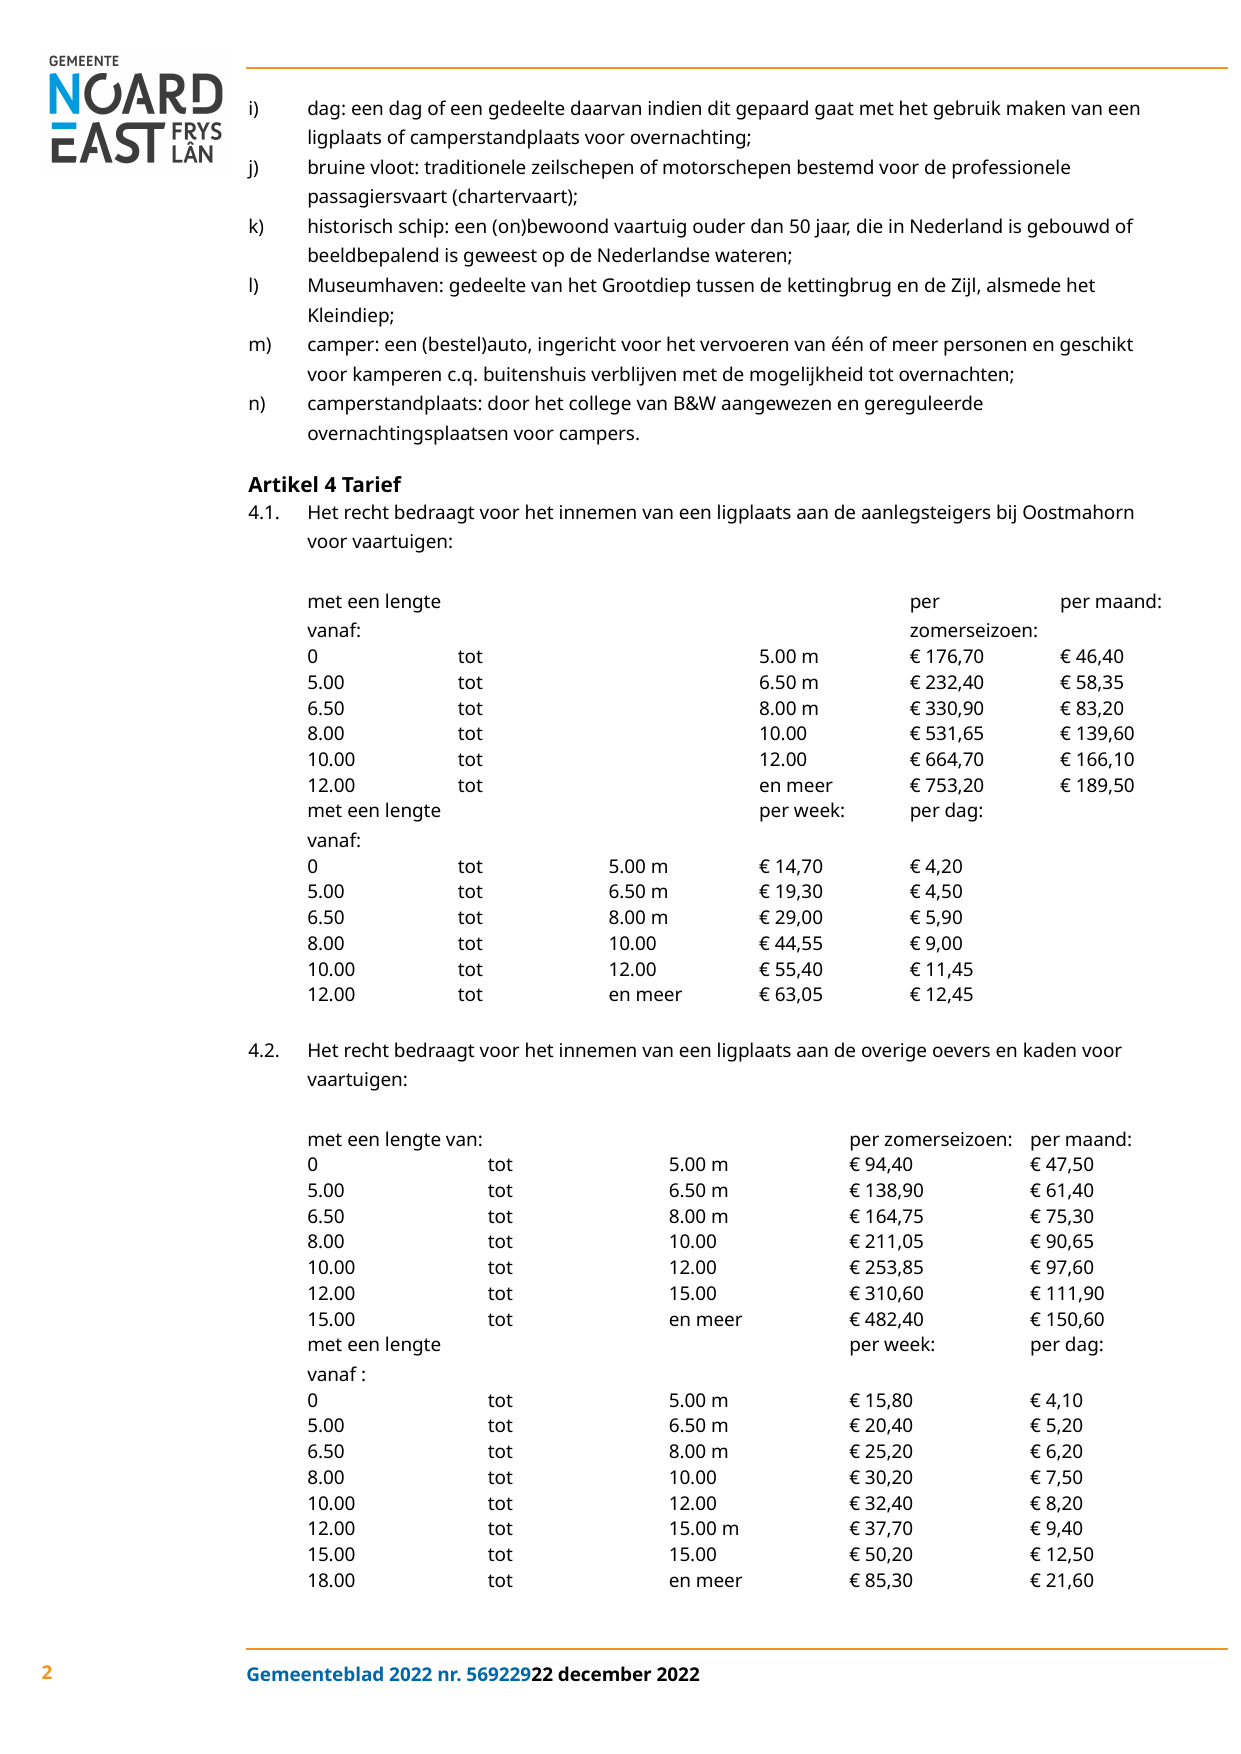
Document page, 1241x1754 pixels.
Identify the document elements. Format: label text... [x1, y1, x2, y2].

table_cell tot [488, 1280, 668, 1306]
table_cell per week: [759, 798, 909, 853]
list dag: een dag of een gedeelte daarvan indien dit gepaard gaat met het gebruik maken van een ligplaats of camperstandplaats voor overnachting; [248, 95, 1152, 150]
table_cell 10.00 [608, 930, 759, 956]
table_header [759, 588, 909, 643]
table_cell € 37,70 [849, 1516, 1030, 1541]
table_cell [669, 1332, 849, 1387]
table_cell 8.00 [307, 1229, 488, 1254]
table_cell 8.00 m [759, 695, 909, 720]
table_cell 8.00 [307, 930, 458, 956]
table_cell € 253,85 [849, 1255, 1030, 1280]
table_cell € 21,60 [1030, 1567, 1211, 1593]
table_cell tot [488, 1255, 668, 1280]
table_cell en meer [669, 1567, 849, 1593]
table_cell tot [488, 1567, 668, 1593]
table_cell € 12,45 [910, 982, 1060, 1007]
table_cell 12.00 [307, 982, 458, 1007]
table_cell 6.50 [307, 904, 458, 930]
table_cell 12.00 [307, 772, 458, 798]
table_cell tot [488, 1306, 668, 1332]
table_cell tot [488, 1152, 668, 1177]
table_cell € 20,40 [849, 1413, 1030, 1438]
table_cell € 44,55 [759, 930, 909, 956]
table_cell € 150,60 [1030, 1306, 1211, 1332]
table_cell € 9,40 [1030, 1516, 1211, 1541]
table_cell 10.00 [307, 1490, 488, 1516]
table_cell tot [458, 772, 759, 798]
table_cell € 4,20 [910, 853, 1060, 879]
table_header per maand: [1030, 1126, 1211, 1152]
table_cell tot [488, 1490, 668, 1516]
table_cell 5.00 [307, 1177, 488, 1203]
table_cell 10.00 [669, 1229, 849, 1254]
table_cell tot [488, 1541, 668, 1567]
table_cell tot [458, 643, 759, 669]
table_cell met een lengte vanaf: [307, 798, 458, 853]
table_cell tot [458, 669, 759, 695]
table_cell 8.00 m [669, 1203, 849, 1229]
table_header met een lengte van: [307, 1126, 488, 1152]
table_cell 15.00 m [669, 1516, 849, 1541]
list Het recht bedraagt voor het innemen van een ligplaats aan de aanlegsteigers bij Oostmahorn voor vaartuigen: [248, 499, 1152, 554]
table_cell tot [458, 853, 608, 879]
table_cell tot [488, 1516, 668, 1541]
table_cell 12.00 [307, 1280, 488, 1306]
list bruine vloot: traditionele zeilschepen of motorschepen bestemd voor de professionele passagiersvaart (chartervaart); [248, 154, 1152, 209]
table_cell tot [488, 1177, 668, 1203]
table_cell tot [488, 1229, 668, 1254]
table_cell € 19,30 [759, 879, 909, 904]
table_cell 0 [307, 643, 458, 669]
table_cell € 25,20 [849, 1439, 1030, 1464]
table_cell per dag: [1030, 1332, 1211, 1387]
table_cell 10.00 [307, 956, 458, 982]
table_cell € 63,05 [759, 982, 909, 1007]
table_cell € 6,20 [1030, 1439, 1211, 1464]
table_cell € 482,40 [849, 1306, 1030, 1332]
table_cell € 94,40 [849, 1152, 1030, 1177]
table_cell 5.00 m [759, 643, 909, 669]
table_cell 12.00 [669, 1255, 849, 1280]
table_cell € 330,90 [910, 695, 1060, 720]
table_cell € 46,40 [1060, 643, 1211, 669]
table_cell tot [458, 930, 608, 956]
table_cell 5.00 [307, 1413, 488, 1438]
table_header per zomerseizoen: [849, 1126, 1030, 1152]
table_cell 15.00 [307, 1306, 488, 1332]
table_cell [488, 1332, 668, 1387]
table_cell € 55,40 [759, 956, 909, 982]
table_cell 0 [307, 1152, 488, 1177]
table_cell 6.50 m [669, 1413, 849, 1438]
table_cell € 9,00 [910, 930, 1060, 956]
table_cell en meer [759, 772, 909, 798]
table_cell € 29,00 [759, 904, 909, 930]
table_header [458, 588, 759, 643]
table_cell 12.00 [608, 956, 759, 982]
table_header met een lengte vanaf: [307, 588, 458, 643]
table_cell € 232,40 [910, 669, 1060, 695]
table_cell € 111,90 [1030, 1280, 1211, 1306]
table_cell 5.00 [307, 669, 458, 695]
table_cell € 189,50 [1060, 772, 1211, 798]
table_cell € 61,40 [1030, 1177, 1211, 1203]
table_cell € 12,50 [1030, 1541, 1211, 1567]
table_cell € 97,60 [1030, 1255, 1211, 1280]
table_cell tot [458, 695, 759, 720]
table_cell € 58,35 [1060, 669, 1211, 695]
table_cell tot [458, 879, 608, 904]
text Artikel 4 Tarief [248, 471, 1152, 499]
table_header per maand: [1060, 588, 1211, 643]
table_cell 10.00 [669, 1464, 849, 1490]
table_cell € 531,65 [910, 720, 1060, 746]
table_cell tot [488, 1413, 668, 1438]
table_cell € 164,75 [849, 1203, 1030, 1229]
table_header [669, 1126, 849, 1152]
table_cell per week: [849, 1332, 1030, 1387]
table_cell € 14,70 [759, 853, 909, 879]
table_cell 5.00 m [669, 1387, 849, 1413]
table_cell 12.00 [759, 746, 909, 772]
table_cell 6.50 m [608, 879, 759, 904]
list camperstandplaats: door het college van B&W aangewezen en gereguleerde overnachtingsplaatsen voor campers. [248, 391, 1152, 446]
table_cell tot [458, 982, 608, 1007]
table_cell 6.50 m [759, 669, 909, 695]
table_cell tot [488, 1203, 668, 1229]
picture [41, 47, 231, 172]
table_cell € 310,60 [849, 1280, 1030, 1306]
table_cell [608, 798, 759, 853]
table_cell € 32,40 [849, 1490, 1030, 1516]
table_cell 8.00 [307, 720, 458, 746]
table_cell € 5,20 [1030, 1413, 1211, 1438]
table_cell met een lengte vanaf : [307, 1332, 488, 1387]
table_cell tot [458, 746, 759, 772]
table_cell 6.50 m [669, 1177, 849, 1203]
list historisch schip: een (on)bewoond vaartuig ouder dan 50 jaar, die in Nederland is gebouwd of beeldbepalend is geweest op de Nederlandse wateren; [248, 213, 1152, 268]
table_cell 12.00 [669, 1490, 849, 1516]
table_cell tot [488, 1464, 668, 1490]
table_cell € 7,50 [1030, 1464, 1211, 1490]
table_cell € 75,30 [1030, 1203, 1211, 1229]
table_cell € 11,45 [910, 956, 1060, 982]
table_cell 0 [307, 853, 458, 879]
table_cell tot [488, 1439, 668, 1464]
list Museumhaven: gedeelte van het Grootdiep tussen de kettingbrug en de Zijl, alsmede het Kleindiep; [248, 272, 1152, 328]
table_cell 8.00 [307, 1464, 488, 1490]
table_cell tot [458, 904, 608, 930]
table_cell € 139,60 [1060, 720, 1211, 746]
table_cell en meer [669, 1306, 849, 1332]
table_cell 18.00 [307, 1567, 488, 1593]
table_cell € 8,20 [1030, 1490, 1211, 1516]
table_cell 15.00 [669, 1541, 849, 1567]
table_cell 5.00 m [669, 1152, 849, 1177]
table_cell € 166,10 [1060, 746, 1211, 772]
table_cell en meer [608, 982, 759, 1007]
table_cell tot [458, 720, 759, 746]
table_cell 6.50 [307, 695, 458, 720]
table_cell 8.00 m [608, 904, 759, 930]
table_cell 10.00 [759, 720, 909, 746]
table_cell 12.00 [307, 1516, 488, 1541]
table_cell 10.00 [307, 746, 458, 772]
table_cell € 50,20 [849, 1541, 1030, 1567]
table_cell 6.50 [307, 1203, 488, 1229]
table_cell € 15,80 [849, 1387, 1030, 1413]
table_cell 8.00 m [669, 1439, 849, 1464]
list camper: een (bestel)auto, ingericht voor het vervoeren van één of meer personen en geschikt voor kamperen c.q. buitenshuis verblijven met de mogelijkheid tot overnachten; [248, 331, 1152, 387]
table_cell 15.00 [669, 1280, 849, 1306]
table_header [488, 1126, 668, 1152]
table_cell tot [458, 956, 608, 982]
table_cell 0 [307, 1387, 488, 1413]
table_cell per dag: [910, 798, 1060, 853]
table_cell € 4,50 [910, 879, 1060, 904]
table_cell 6.50 [307, 1439, 488, 1464]
table_cell € 83,20 [1060, 695, 1211, 720]
table_cell tot [488, 1387, 668, 1413]
table_cell € 753,20 [910, 772, 1060, 798]
table_cell 5.00 [307, 879, 458, 904]
table_cell € 85,30 [849, 1567, 1030, 1593]
table_cell € 47,50 [1030, 1152, 1211, 1177]
table_cell 10.00 [307, 1255, 488, 1280]
table_cell € 90,65 [1030, 1229, 1211, 1254]
table_cell [458, 798, 608, 853]
table_cell 5.00 m [608, 853, 759, 879]
table_cell € 5,90 [910, 904, 1060, 930]
table_cell € 138,90 [849, 1177, 1030, 1203]
table_cell € 664,70 [910, 746, 1060, 772]
table_cell € 211,05 [849, 1229, 1030, 1254]
table_cell 15.00 [307, 1541, 488, 1567]
table_cell € 176,70 [910, 643, 1060, 669]
table_cell € 4,10 [1030, 1387, 1211, 1413]
list Het recht bedraagt voor het innemen van een ligplaats aan de overige oevers en kaden voor vaartuigen: [248, 1037, 1152, 1092]
table_cell € 30,20 [849, 1464, 1030, 1490]
table_header per zomerseizoen: [910, 588, 1060, 643]
